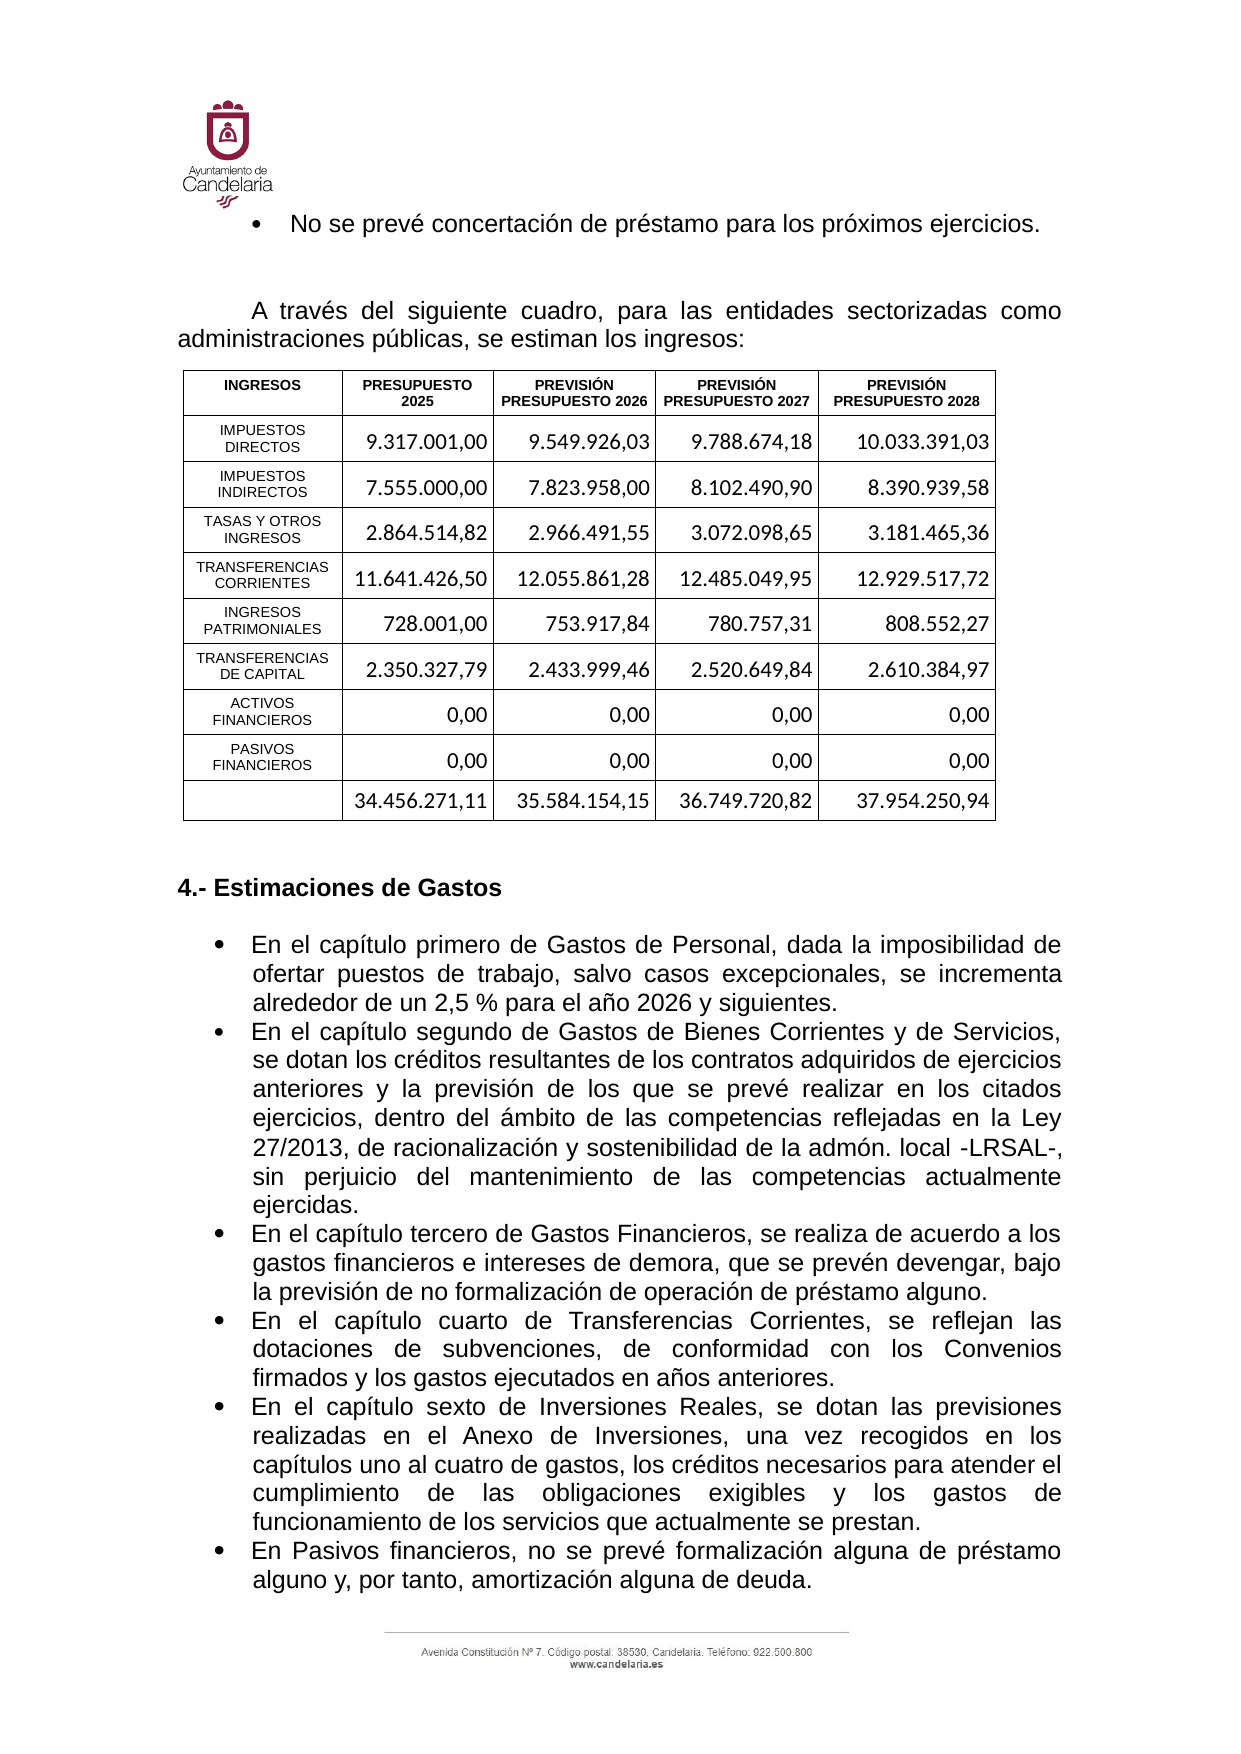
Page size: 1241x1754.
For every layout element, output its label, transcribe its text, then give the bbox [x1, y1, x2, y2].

table_cell TASAS Y OTROS INGRESOS [184, 508, 342, 552]
table_cell 37.954.250,94 [819, 781, 995, 819]
table_cell 36.749.720,82 [656, 781, 818, 819]
table_header PREVISIÓN PRESUPUESTO 2027 [656, 371, 818, 415]
text 4.- Estimaciones de Gastos [177, 873, 1063, 902]
table_cell 3.181.465,36 [819, 508, 995, 552]
table_cell 0,00 [819, 735, 995, 779]
table_cell 9.549.926,03 [494, 416, 655, 461]
table_cell TRANSFERENCIAS DE CAPITAL [184, 644, 342, 688]
table_cell TRANSFERENCIAS CORRIENTES [184, 553, 342, 597]
table_cell 12.929.517,72 [819, 553, 995, 597]
table_cell 0,00 [656, 735, 818, 779]
table_cell 9.788.674,18 [656, 416, 818, 461]
table_cell 0,00 [656, 690, 818, 734]
list En el capítulo primero de Gastos de Personal, dada la imposibilidad de ofertar puestos de trabajo, salvo casos excepcionales, se incrementa alrededor de un 2,5 % para el año 2026 y siguientes. [215, 930, 1063, 1017]
table_cell 12.055.861,28 [494, 553, 655, 597]
table_cell 11.641.426,50 [343, 553, 493, 597]
table_cell 728.001,00 [343, 599, 493, 643]
table_cell 2.433.999,46 [494, 644, 655, 688]
table_cell 7.555.000,00 [343, 462, 493, 506]
table_cell 3.072.098,65 [656, 508, 818, 552]
table_cell 7.823.958,00 [494, 462, 655, 506]
table_cell 2.520.649,84 [656, 644, 818, 688]
table_cell 0,00 [494, 735, 655, 779]
table_header PREVISIÓN PRESUPUESTO 2026 [494, 371, 655, 415]
table_cell 0,00 [819, 690, 995, 734]
table_cell PASIVOS FINANCIEROS [184, 735, 342, 779]
table_header PREVISIÓN PRESUPUESTO 2028 [819, 371, 995, 415]
table_cell 8.102.490,90 [656, 462, 818, 506]
table_cell 753.917,84 [494, 599, 655, 643]
table_cell 34.456.271,11 [343, 781, 493, 819]
table_cell 808.552,27 [819, 599, 995, 643]
table_header PRESUPUESTO 2025 [343, 371, 493, 415]
list En el capítulo cuarto de Transferencias Corrientes, se reflejan las dotaciones de subvenciones, de conformidad con los Convenios firmados y los gastos ejecutados en años anteriores. [215, 1306, 1063, 1392]
table_cell ACTIVOS FINANCIEROS [184, 690, 342, 734]
list En Pasivos financieros, no se prevé formalización alguna de préstamo alguno y, por tanto, amortización alguna de deuda. [215, 1536, 1063, 1593]
table_cell 0,00 [494, 690, 655, 734]
table_header INGRESOS [184, 371, 342, 415]
table_cell INGRESOS PATRIMONIALES [184, 599, 342, 643]
list En el capítulo segundo de Gastos de Bienes Corrientes y de Servicios, se dotan los créditos resultantes de los contratos adquiridos de ejercicios anteriores y la previsión de los que se prevé realizar en los citados ejercicios, dentro del ámbito de las competencias reflejadas en la Ley 27/2013, de racionalización y sostenibilidad de la admón. local ‐LRSAL‐, sin perjuicio del mantenimiento de las competencias actualmente ejercidas. [215, 1017, 1063, 1219]
table_cell 8.390.939,58 [819, 462, 995, 506]
table_cell 2.610.384,97 [819, 644, 995, 688]
table_cell [184, 781, 342, 819]
table_cell 9.317.001,00 [343, 416, 493, 461]
text A través del siguiente cuadro, para las entidades sectorizadas como administraciones públicas, se estiman los ingresos: [177, 296, 1063, 353]
table_cell 10.033.391,03 [819, 416, 995, 461]
table_cell 780.757,31 [656, 599, 818, 643]
table_cell 35.584.154,15 [494, 781, 655, 819]
list En el capítulo tercero de Gastos Financieros, se realiza de acuerdo a los gastos financieros e intereses de demora, que se prevén devengar, bajo la previsión de no formalización de operación de préstamo alguno. [215, 1219, 1063, 1306]
list En el capítulo sexto de Inversiones Reales, se dotan las previsiones realizadas en el Anexo de Inversiones, una vez recogidos en los capítulos uno al cuatro de gastos, los créditos necesarios para atender el cumplimiento de las obligaciones exigibles y los gastos de funcionamiento de los servicios que actualmente se prestan. [215, 1392, 1063, 1536]
table_cell 0,00 [343, 735, 493, 779]
table_cell IMPUESTOS DIRECTOS [184, 416, 342, 461]
list No se prevé concertación de préstamo para los próximos ejercicios. [252, 209, 1063, 238]
table_cell 2.350.327,79 [343, 644, 493, 688]
table_cell 2.864.514,82 [343, 508, 493, 552]
table_cell 2.966.491,55 [494, 508, 655, 552]
table_cell 12.485.049,95 [656, 553, 818, 597]
table_cell 0,00 [343, 690, 493, 734]
table_cell IMPUESTOS INDIRECTOS [184, 462, 342, 506]
